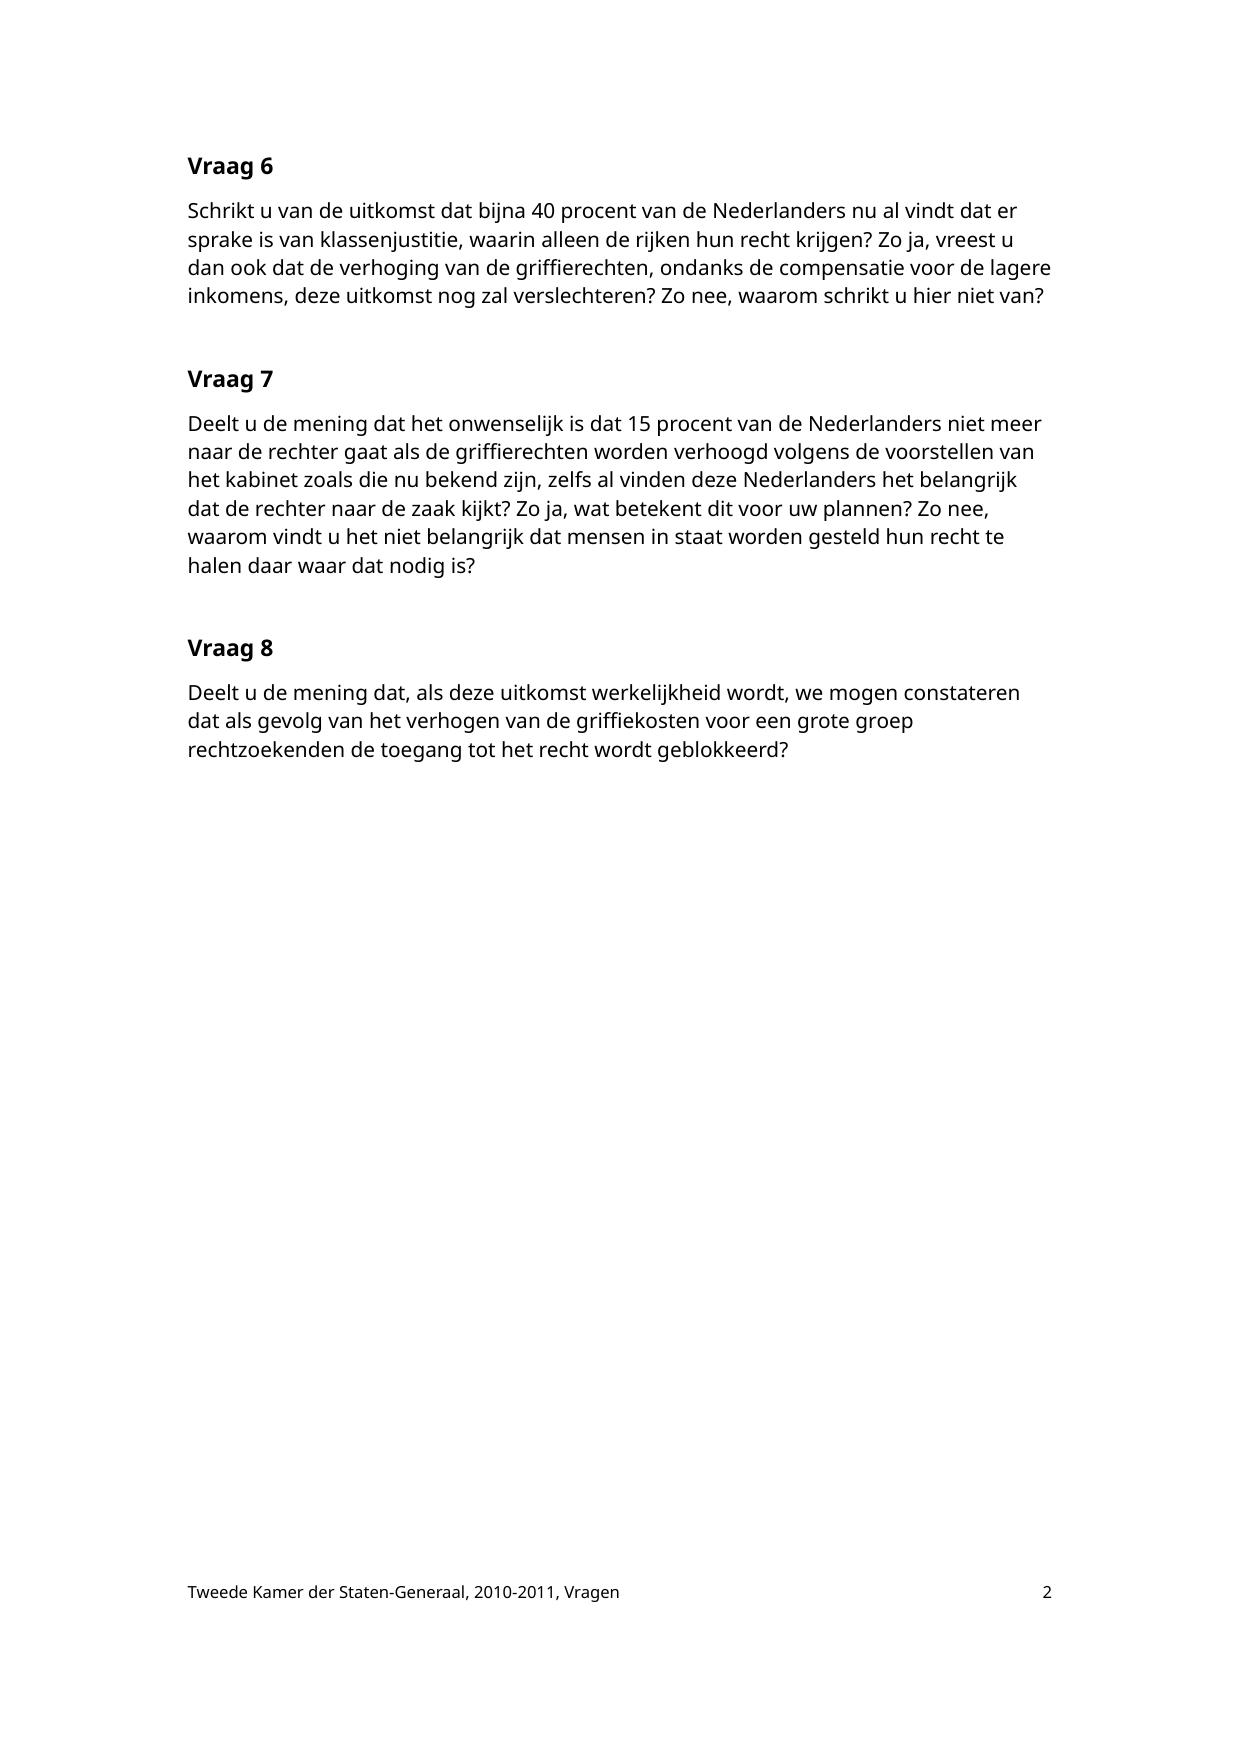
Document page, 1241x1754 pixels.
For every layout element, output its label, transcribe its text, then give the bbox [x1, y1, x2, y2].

text Deelt u de mening dat, als deze uitkomst werkelijkheid wordt, we mogen constateren dat als gevolg van het verhogen van de griffiekosten voor een grote groep rechtzoekenden de toegang tot het recht wordt geblokkeerd? [187, 678, 1053, 763]
text Deelt u de mening dat het onwenselijk is dat 15 procent van de Nederlanders niet meer naar de rechter gaat als de griffierechten worden verhoogd volgens de voorstellen van het kabinet zoals die nu bekend zijn, zelfs al vinden deze Nederlanders het belangrijk dat de rechter naar de zaak kijkt? Zo ja, wat betekent dit voor uw plannen? Zo nee, waarom vindt u het niet belangrijk dat mensen in staat worden gesteld hun recht te halen daar waar dat nodig is? [187, 409, 1053, 579]
subtitle Vraag 8 [187, 632, 1053, 663]
subtitle Vraag 7 [187, 362, 1053, 394]
subtitle Vraag 6 [187, 150, 1053, 181]
text Schrikt u van de uitkomst dat bijna 40 procent van de Nederlanders nu al vindt dat er sprake is van klassenjustitie, waarin alleen de rijken hun recht krijgen? Zo ja, vreest u dan ook dat de verhoging van de griffierechten, ondanks de compensatie voor de lagere inkomens, deze uitkomst nog zal verslechteren? Zo nee, waarom schrikt u hier niet van? [187, 196, 1053, 310]
